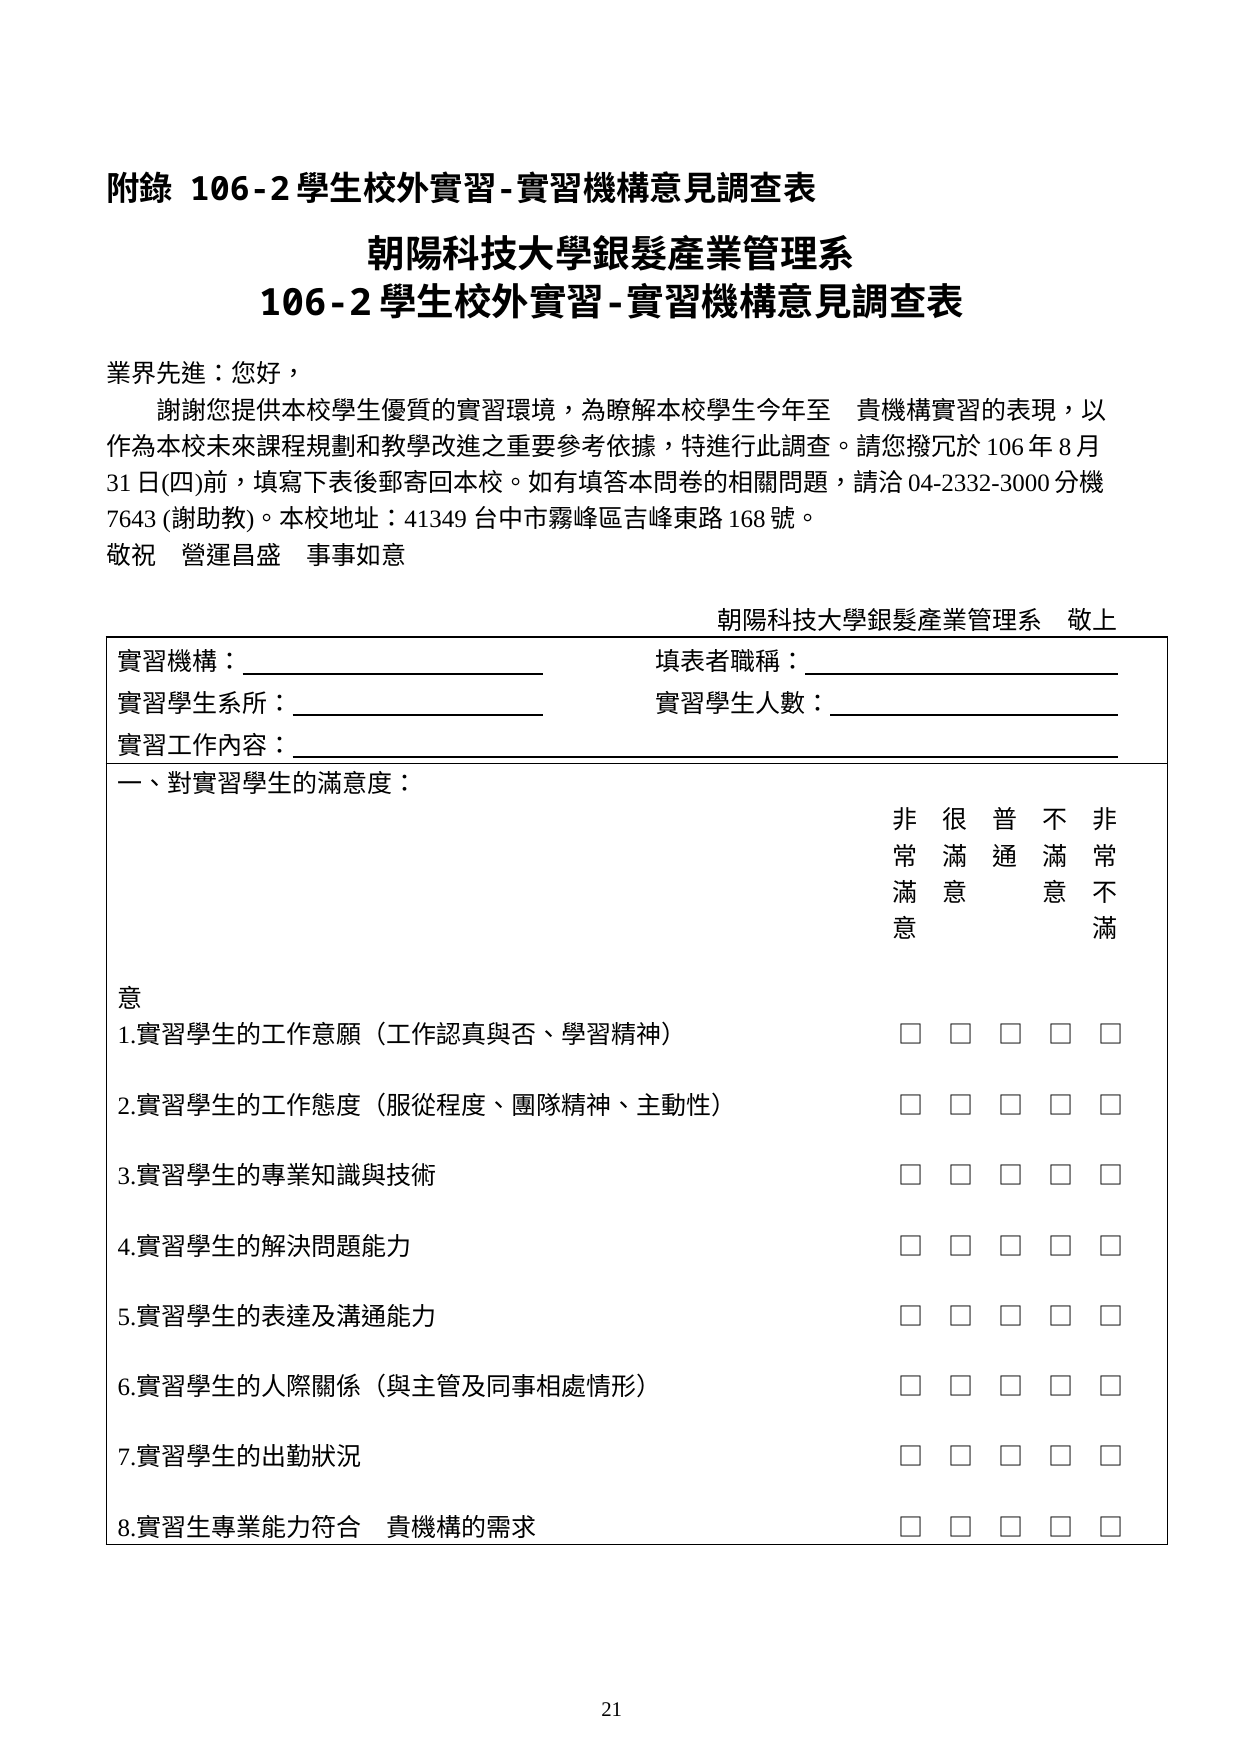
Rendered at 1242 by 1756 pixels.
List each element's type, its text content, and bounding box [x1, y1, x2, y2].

text 敬祝 營運昌盛 事事如意 [106, 535, 1117, 571]
table_header 實習機構： 填表者職稱： 實習學生系所： 實習學生人數： 實習工作內容： [107, 638, 1167, 762]
text 業界先進：您好， [106, 354, 1117, 390]
text 朝陽科技大學銀髮產業管理系 敬上 [106, 600, 1117, 636]
table_cell 一、對實習學生的滿意度： 非 很 普 不 非 常 滿 通 滿 常 滿 意 意 不 意 滿 意 1.實習學生的工作意願（工作認真與否、學習精神） □ □ □ □ □ 2.實習學生的工作態度（服從程度、團隊精神、主動性） □ □ □ □ □ 3.實習學生的專業知識與技術 □ □ □ □ □ 4.實習學生的解決問題能力 □ □ □ □ □ 5.實習學生的表達及溝通能力 □ □ □ □ □ 6.實習學生的人際關係（與主管及同事相處情形） □ □ □ □ □ 7.實習學生的出勤狀況 □ □ □ □ □ 8.實習生專業能力符合 貴機構的需求 □ □ □ □ □ [107, 764, 1167, 1543]
text 106-2學生校外實習-實習機構意見調查表 [106, 277, 1117, 325]
subtitle 附錄 106-2學生校外實習-實習機構意見調查表 [106, 162, 1117, 211]
text 朝陽科技大學銀髮產業管理系 [106, 229, 1117, 277]
text 謝謝您提供本校學生優質的實習環境，為瞭解本校學生今年至 貴機構實習的表現，以作為本校未來課程規劃和教學改進之重要參考依據，特進行此調查。請您撥冗於106年8月31日(四)前，填寫下表後郵寄回本校。如有填答本問卷的相關問題，請洽04-2332-3000分機7643 (謝助教)。本校地址：41349 台中市霧峰區吉峰東路168號。 [106, 390, 1117, 535]
